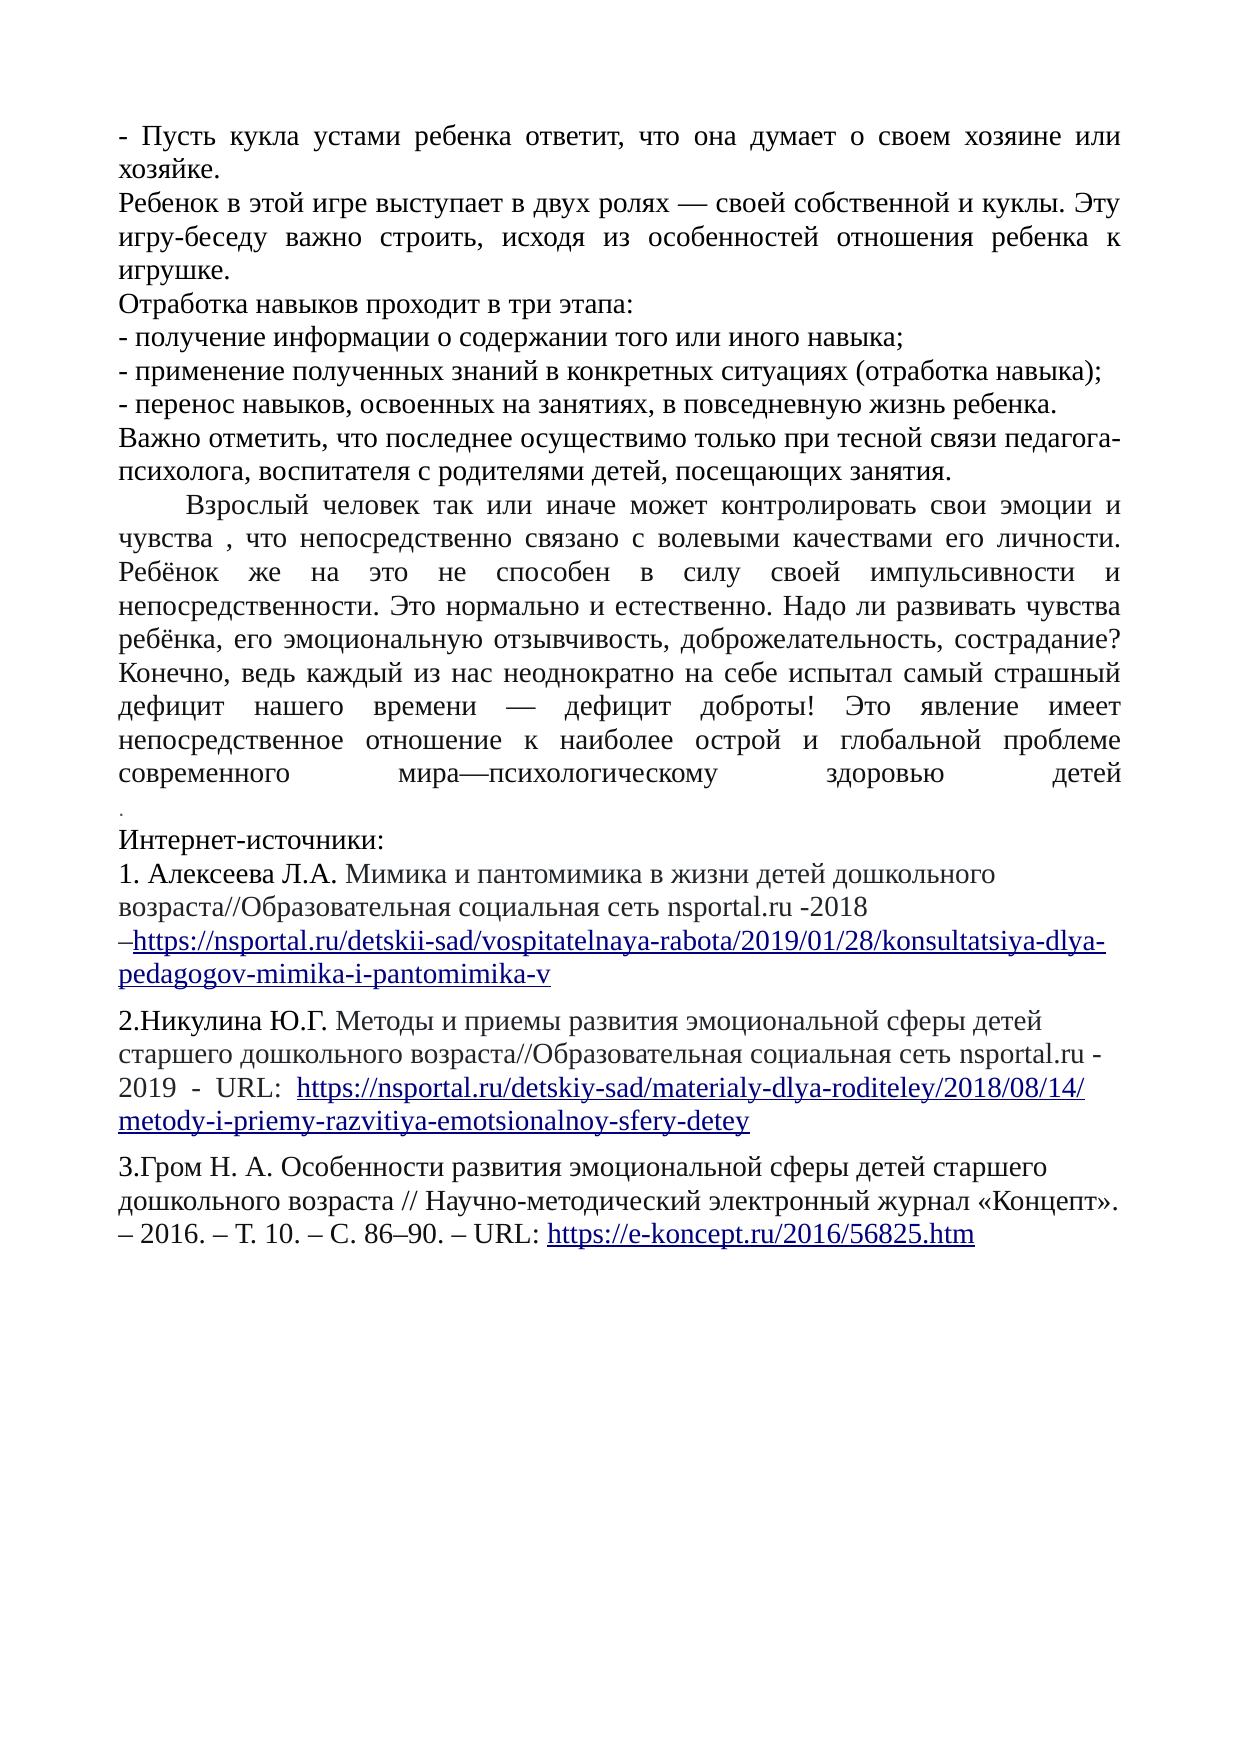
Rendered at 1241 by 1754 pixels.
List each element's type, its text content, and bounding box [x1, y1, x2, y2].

text - получение информации о содержании того или иного навыка; [118, 319, 1122, 353]
text - применение полученных знаний в конкретных ситуациях (отработка навыка); [118, 353, 1122, 386]
text Важно отметить, что последнее осуществимо только при тесной связи педагога-психолога, воспитателя с родителями детей, посещающих занятия. [118, 420, 1122, 487]
text 2.Никулина Ю.Г. Методы и приемы развития эмоциональной сферы детей старшего дошкольного возраста//Образовательная социальная сеть nsportal.ru - 2019 - URL: https://nsportal.ru/detskiy-sad/materialy-dlya-roditeley/2018/08/14/metody-i-priemy-razvitiya-emotsionalnoy-sfery-detey [118, 1003, 1122, 1137]
text 3.Гром Н. А. Особенности развития эмоциональной сферы детей старшего дошкольного возраста // Научно-методический электронный журнал «Концепт». – 2016. – Т. 10. – С. 86–90. – URL: https://e-koncept.ru/2016/56825.htm [118, 1149, 1122, 1250]
text - Пусть кукла устами ребенка ответит, что она думает о своем хозяине или хозяйке. [118, 118, 1122, 185]
text Ребенок в этой игре выступает в двух ролях — своей собственной и куклы. Эту игру-беседу важно строить, исходя из особенностей отношения ребенка к игрушке. [118, 185, 1122, 286]
text Взрослый человек так или иначе может контролировать свои эмоции и чувства , что непосредственно связано с волевыми качествами его личности. Ребёнок же на это не способен в силу своей импульсивности и непосредственности. Это нормально и естественно. Надо ли развивать чувства ребёнка, его эмоциональную отзывчивость, доброжелательность, сострадание? Конечно, ведь каждый из нас неоднократно на себе испытал самый страшный дефицит нашего времени — дефицит доброты! Это явление имеет непосредственное отношение к наиболее острой и глобальной проблеме современного мира—психологическому здоровью детей . [118, 487, 1122, 822]
text - перенос навыков, освоенных на занятиях, в повседневную жизнь ребенка. [118, 386, 1122, 420]
text Интернет-источники: 1. Алексеева Л.А. Мимика и пантомимика в жизни детей дошкольного возраста//Образовательная социальная сеть nsportal.ru -2018 –https://nsportal.ru/detskii-sad/vospitatelnaya-rabota/2019/01/28/konsultatsiya-dlya-pedagogov-mimika-i-pantomimika-v [118, 822, 1122, 990]
text Отработка навыков проходит в три этапа: [118, 286, 1122, 319]
